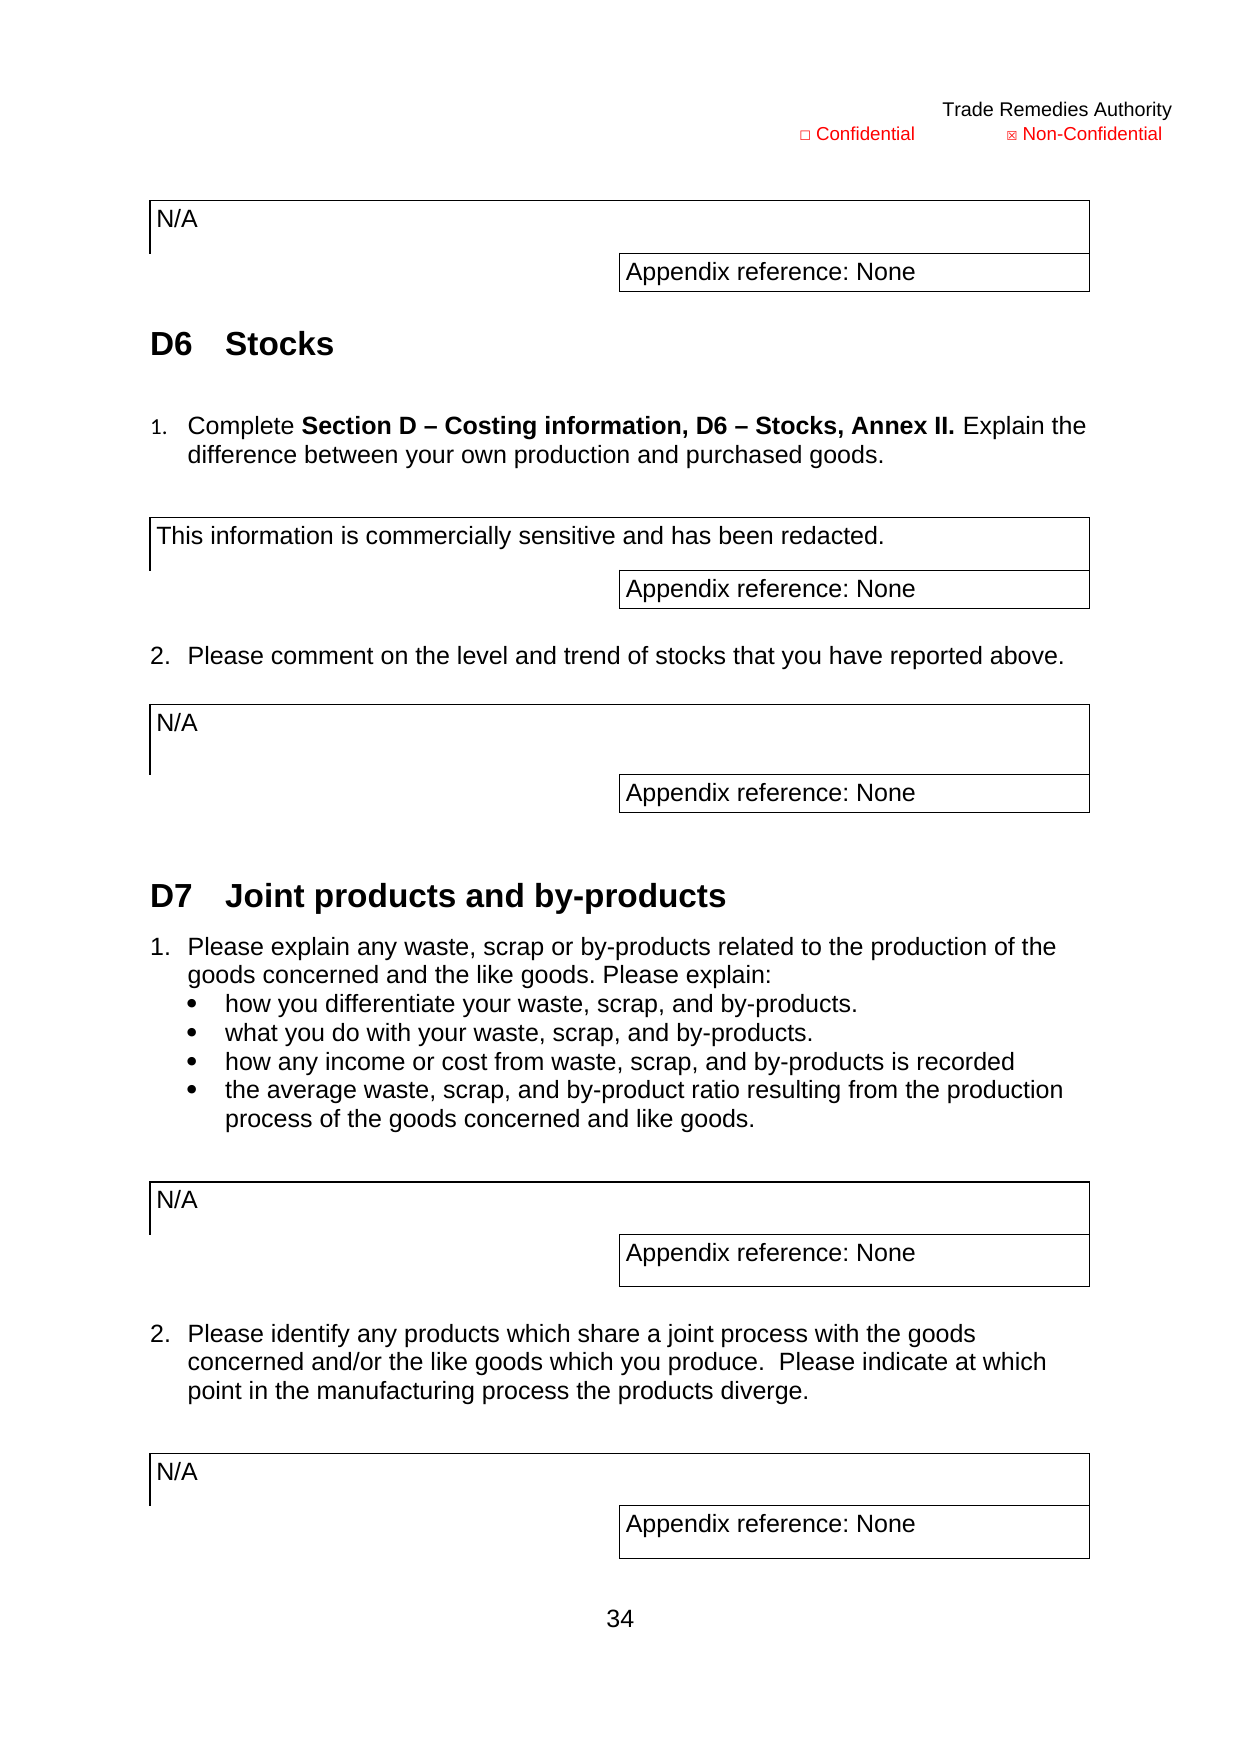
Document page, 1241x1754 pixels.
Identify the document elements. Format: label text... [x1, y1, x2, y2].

subtitle D6 Stocks [150, 323, 1090, 362]
table_cell Appendix reference: None [620, 775, 1089, 812]
table_header N/A [151, 1454, 1089, 1505]
text D7 Joint products and by-products [150, 876, 1090, 915]
table_cell [150, 1235, 619, 1286]
table_cell Appendix reference: None [620, 571, 1089, 608]
table_cell [150, 571, 619, 608]
table_cell [150, 254, 619, 291]
list Please identify any products which share a joint process with the goods concerned and/or the like goods which you produce. Please indicate at which point in the manufacturing process the products diverge. [150, 1318, 1090, 1405]
table_header N/A [151, 201, 1089, 252]
table_cell Appendix reference: None [620, 1235, 1089, 1286]
table_cell Appendix reference: None [620, 1506, 1089, 1558]
list the average waste, scrap, and by-product ratio resulting from the production process of the goods concerned and like goods. [187, 1076, 1090, 1133]
table_header This information is commercially sensitive and has been redacted. [151, 518, 1089, 569]
table_header N/A [151, 1183, 1089, 1234]
list Complete Section D – Costing information, D6 – Stocks, Annex II. Explain the difference between your own production and purchased goods. [150, 411, 1090, 469]
list what you do with your waste, scrap, and by-products. [187, 1018, 1090, 1047]
table_header N/A [151, 705, 1089, 774]
list how you differentiate your waste, scrap, and by-products. [187, 989, 1090, 1018]
list Please comment on the level and trend of stocks that you have reported above. [150, 641, 1090, 669]
table_cell [150, 775, 619, 812]
list how any income or cost from waste, scrap, and by-products is recorded [187, 1047, 1090, 1076]
table_cell Appendix reference: None [620, 254, 1089, 291]
table_cell [150, 1506, 619, 1558]
list Please explain any waste, scrap or by-products related to the production of the goods concerned and the like goods. Please explain: [150, 931, 1090, 989]
